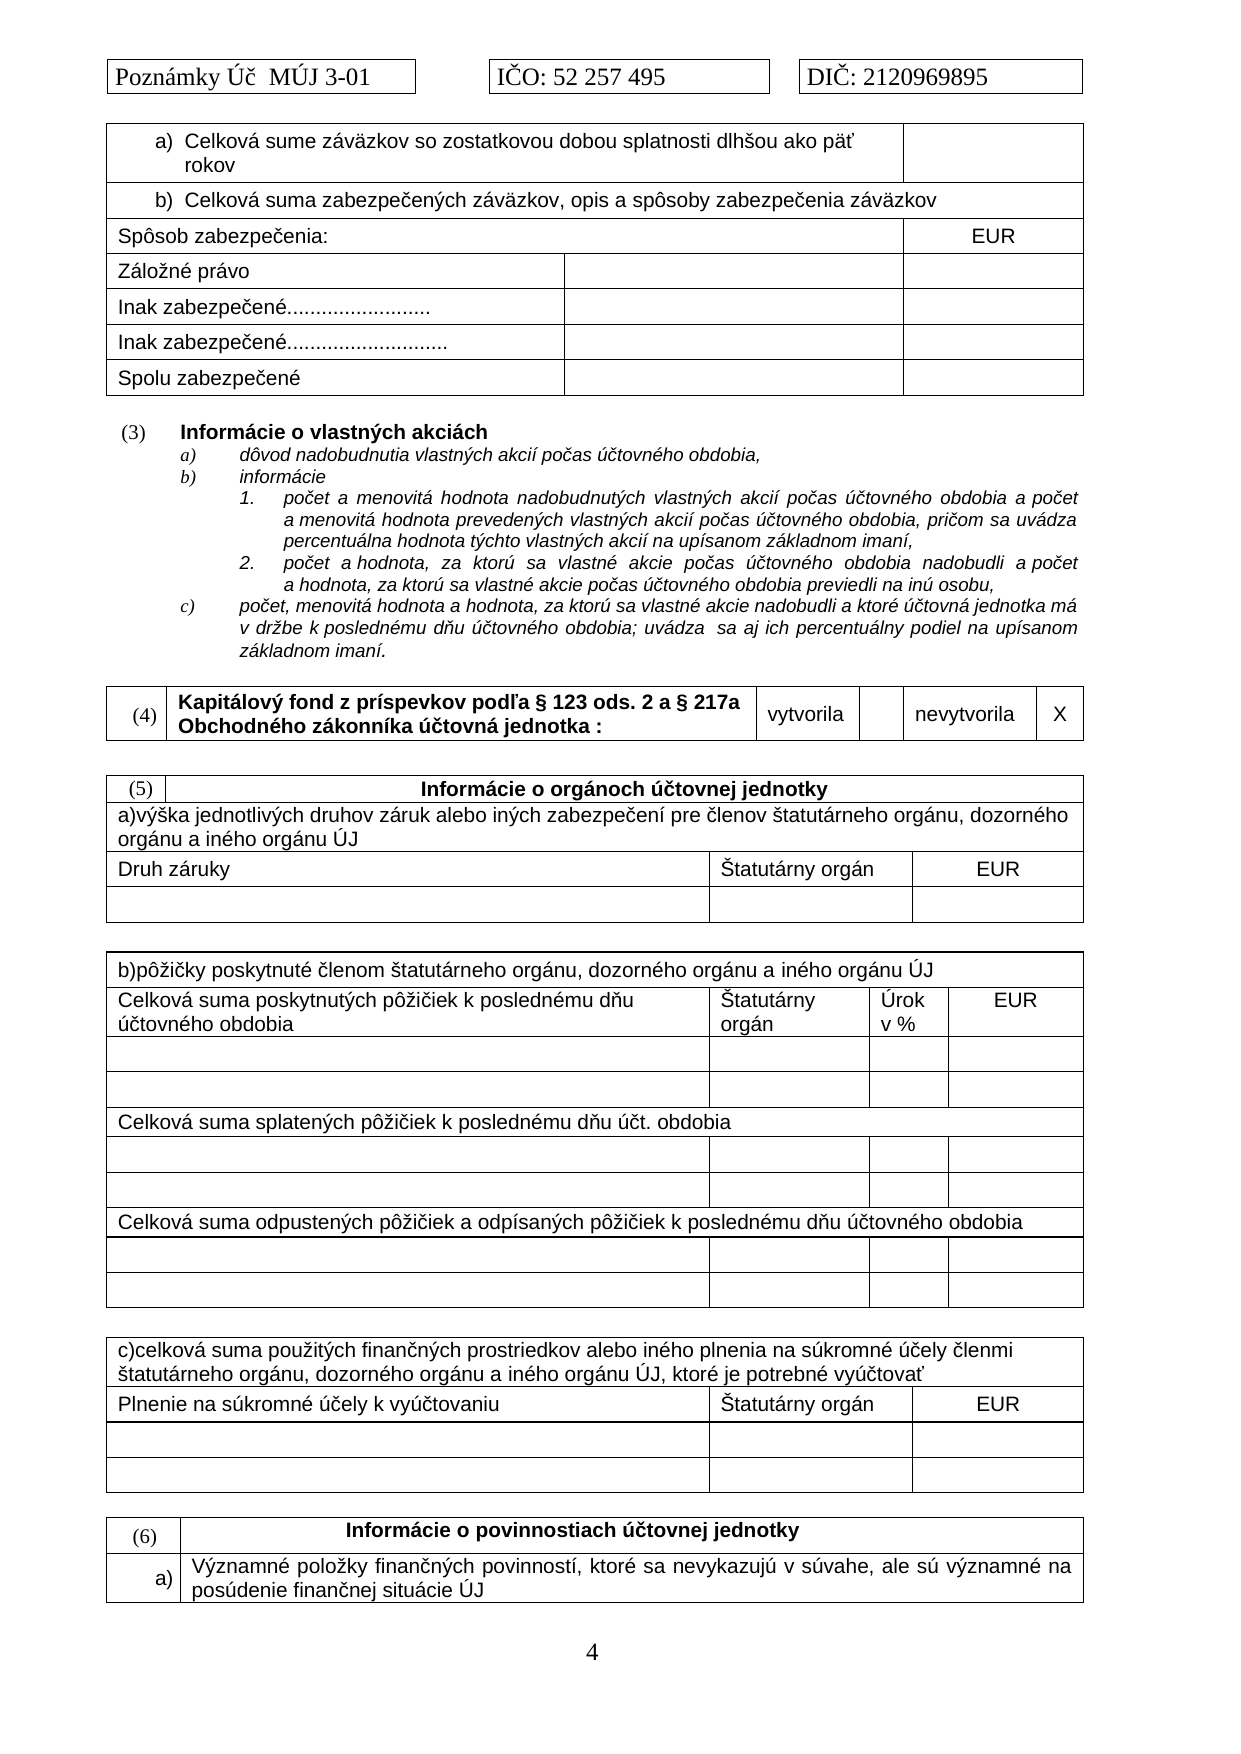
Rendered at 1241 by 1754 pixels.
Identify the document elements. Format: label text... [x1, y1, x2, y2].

table_cell [870, 1072, 948, 1107]
table_header Informácie o povinnostiach účtovnej jednotky [181, 1518, 1083, 1553]
table_cell Významné položky finančných povinností, ktoré sa nevykazujú v súvahe, ale sú významné na posúdenie finančnej situácie ÚJ [181, 1554, 1083, 1602]
table_cell [107, 1037, 709, 1071]
table_cell [949, 1072, 1083, 1107]
table_cell [565, 360, 903, 394]
table_cell [710, 1423, 912, 1457]
table_cell Celková suma splatených pôžičiek k poslednému dňu účt. obdobia [107, 1108, 1083, 1136]
table_cell [565, 325, 903, 359]
table_cell [107, 1137, 709, 1172]
table_cell Celková suma zabezpečených záväzkov, opis a spôsoby zabezpečenia záväzkov [107, 183, 1083, 217]
table_cell [710, 1458, 912, 1492]
table_cell [949, 1137, 1083, 1172]
table_cell [565, 289, 903, 324]
table_cell [710, 1273, 869, 1307]
table_cell [870, 1037, 948, 1071]
table_header vytvorila [757, 687, 859, 740]
table_header [107, 776, 165, 802]
table_cell Celková suma odpustených pôžičiek a odpísaných pôžičiek k poslednému dňu účtovného obdobia [107, 1208, 1083, 1236]
table_cell [870, 1173, 948, 1207]
table_cell Záložné právo [107, 254, 564, 288]
table_cell Štatutárny orgán [710, 852, 912, 886]
table_cell [107, 1173, 709, 1207]
table_cell EUR [904, 219, 1083, 253]
table_cell Spolu zabezpečené [107, 360, 564, 394]
table_header [107, 687, 166, 740]
table_header [860, 687, 903, 740]
table_cell Celková sume záväzkov so zostatkovou dobou splatnosti dlhšou ako päť rokov [107, 124, 903, 182]
table_cell [565, 254, 903, 288]
list dôvod nadobudnutia vlastných akcií počas účtovného obdobia, [180, 444, 1078, 465]
table_cell [913, 887, 1083, 922]
table_cell [107, 1273, 709, 1307]
table_cell [710, 1137, 869, 1172]
table_cell [710, 1238, 869, 1272]
table_cell Spôsob zabezpečenia: [107, 219, 903, 253]
table_cell [949, 1037, 1083, 1071]
table_cell EUR [949, 988, 1083, 1036]
table_cell [904, 254, 1083, 288]
table_header b)pôžičky poskytnuté členom štatutárneho orgánu, dozorného orgánu a iného orgánu ÚJ [107, 953, 1083, 987]
table_cell [107, 1423, 709, 1457]
table_cell [949, 1173, 1083, 1207]
list informácie [180, 465, 1078, 487]
table_cell Plnenie na súkromné účely k vyúčtovaniu [107, 1387, 709, 1421]
table_header c)celková suma použitých finančných prostriedkov alebo iného plnenia na súkromné účely členmi štatutárneho orgánu, dozorného orgánu a iného orgánu ÚJ, ktoré je potrebné vyúčtovať [107, 1338, 1083, 1386]
table_cell [904, 124, 1083, 182]
table_header nevytvorila [904, 687, 1036, 740]
table_cell [949, 1238, 1083, 1272]
table_cell EUR [913, 1387, 1083, 1421]
table_cell [710, 1037, 869, 1071]
table_cell [710, 887, 912, 922]
table_cell [870, 1238, 948, 1272]
table_cell Štatutárny orgán [710, 988, 869, 1036]
table_cell [107, 1458, 709, 1492]
table_cell [107, 1072, 709, 1107]
table_cell [904, 289, 1083, 324]
table_cell EUR [913, 852, 1083, 886]
table_cell [710, 1072, 869, 1107]
table_cell Inak zabezpečené......................... [107, 289, 564, 324]
table_cell [107, 887, 709, 922]
list počet, menovitá hodnota a hodnota, za ktorú sa vlastné akcie nadobudli a ktoré účtovná jednotka má v držbe k poslednému dňu účtovného obdobia; uvádza sa aj ich percentuálny podiel na upísanom základnom imaní. [180, 595, 1078, 662]
table_cell [949, 1273, 1083, 1307]
table_header Kapitálový fond z príspevkov podľa § 123 ods. 2 a § 217a Obchodného zákonníka účtovná jednotka : [167, 687, 756, 740]
table_cell [913, 1423, 1083, 1457]
table_cell [913, 1458, 1083, 1492]
table_header X [1037, 687, 1083, 740]
table_cell a)výška jednotlivých druhov záruk alebo iných zabezpečení pre členov štatutárneho orgánu, dozorného orgánu a iného orgánu ÚJ [107, 803, 1083, 851]
table_cell [904, 360, 1083, 394]
table_cell [107, 1554, 180, 1602]
table_cell [904, 325, 1083, 359]
table_cell [870, 1137, 948, 1172]
table_cell Štatutárny orgán [710, 1387, 912, 1421]
list Informácie o vlastných akciách [121, 419, 1078, 444]
table_cell [870, 1273, 948, 1307]
table_header Informácie o orgánoch účtovnej jednotky [166, 776, 1083, 802]
list počet a hodnota, za ktorú sa vlastné akcie počas účtovného obdobia nadobudli a počet a hodnota, za ktorú sa vlastné akcie počas účtovného obdobia previedli na inú osobu, [239, 552, 1078, 595]
table_cell [710, 1173, 869, 1207]
list počet a menovitá hodnota nadobudnutých vlastných akcií počas účtovného obdobia a počet a menovitá hodnota prevedených vlastných akcií počas účtovného obdobia, pričom sa uvádza percentuálna hodnota týchto vlastných akcií na upísanom základnom imaní, [239, 487, 1078, 552]
table_cell Inak zabezpečené............................ [107, 325, 564, 359]
table_cell [107, 1238, 709, 1272]
table_cell Úrok v % [870, 988, 948, 1036]
table_cell Celková suma poskytnutých pôžičiek k poslednému dňu účtovného obdobia [107, 988, 709, 1036]
table_header [107, 1518, 180, 1553]
table_cell Druh záruky [107, 852, 709, 886]
